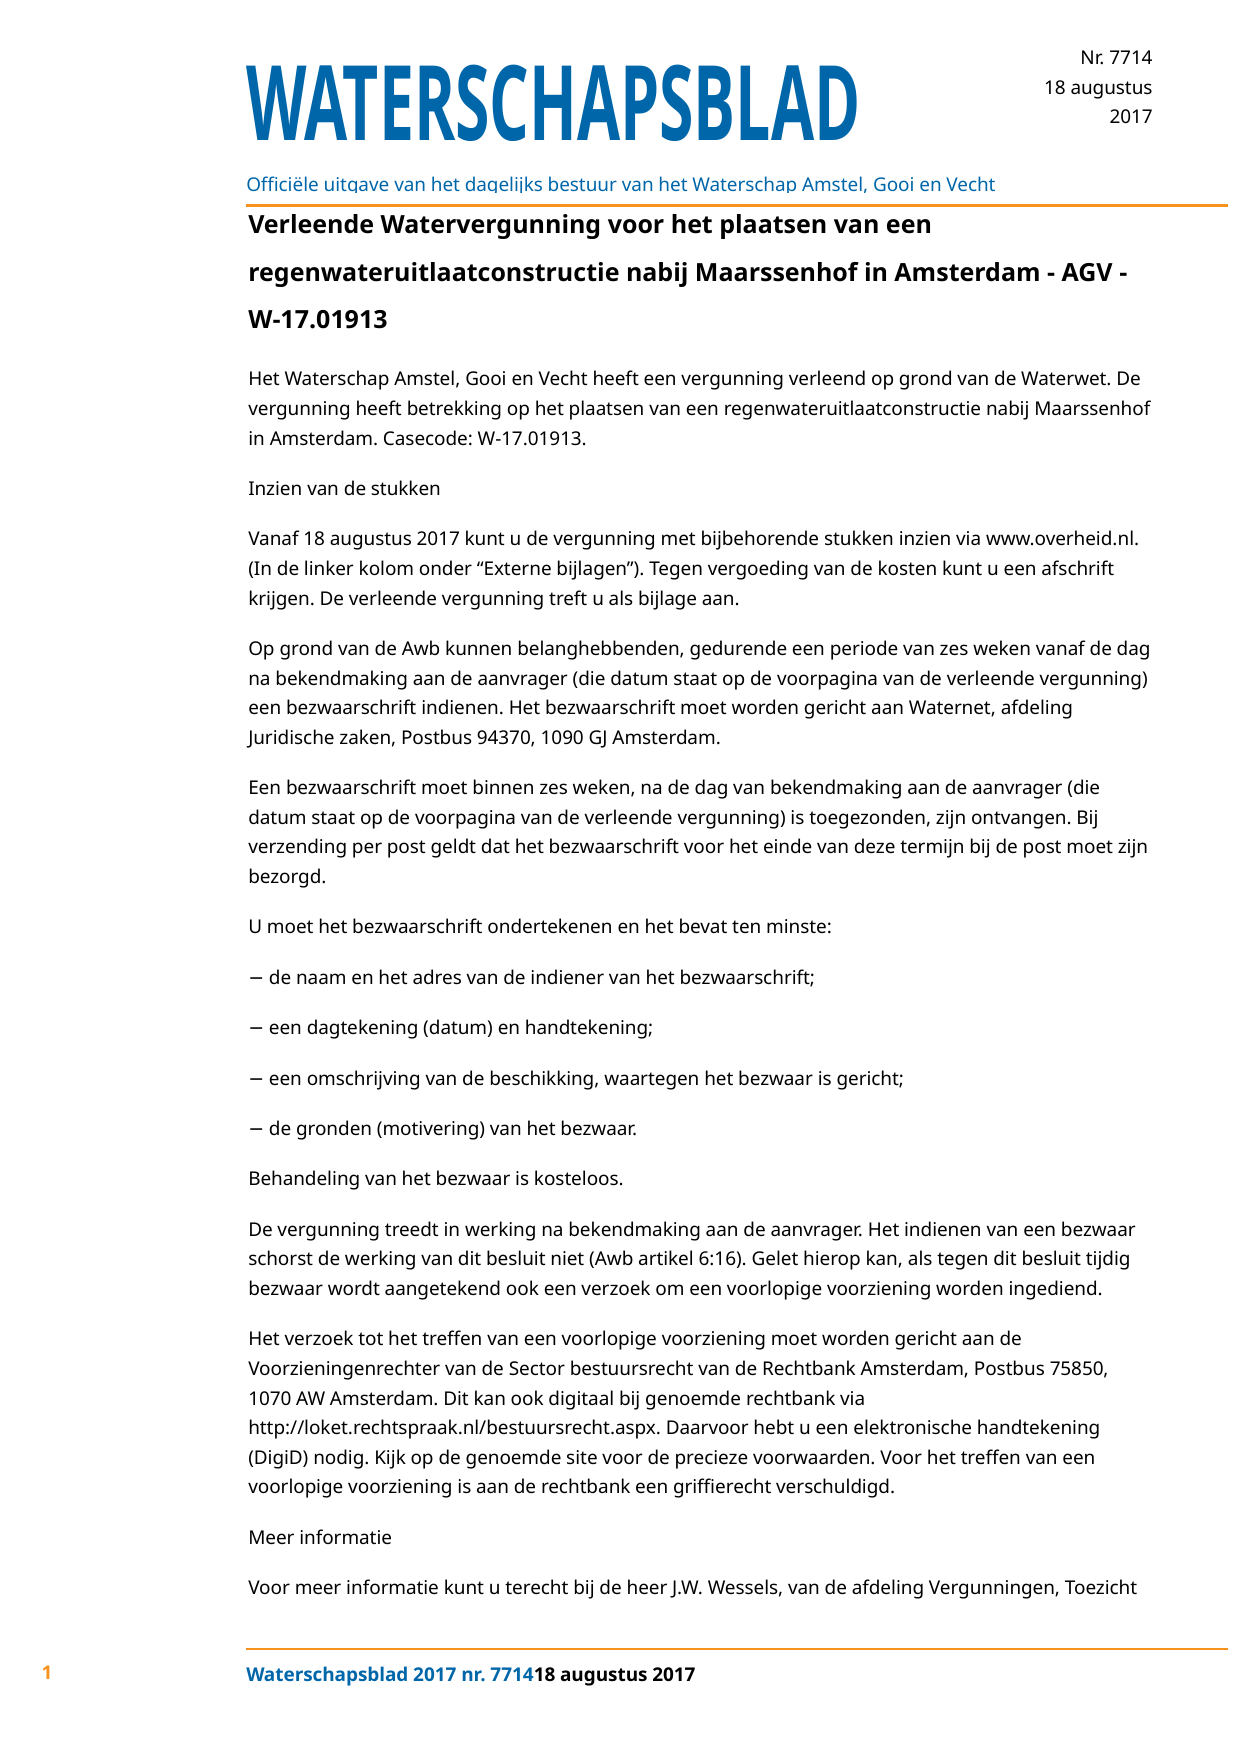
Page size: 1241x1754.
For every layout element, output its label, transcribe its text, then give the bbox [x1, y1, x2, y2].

text Behandeling van het bezwaar is kosteloos. [248, 1166, 1152, 1191]
text − de naam en het adres van de indiener van het bezwaarschrift; [248, 964, 1152, 989]
text Vanaf 18 augustus 2017 kunt u de vergunning met bijbehorende stukken inzien via www.overheid.nl. (In de linker kolom onder “Externe bijlagen”). Tegen vergoeding van de kosten kunt u een afschrift krijgen. De verleende vergunning treft u als bijlage aan. [248, 526, 1152, 610]
text Op grond van de Awb kunnen belanghebbenden, gedurende een periode van zes weken vanaf de dag na bekendmaking aan de aanvrager (die datum staat op de voorpagina van de verleende vergunning) een bezwaarschrift indienen. Het bezwaarschrift moet worden gericht aan Waternet, afdeling Juridische zaken, Postbus 94370, 1090 GJ Amsterdam. [248, 635, 1152, 749]
text Het Waterschap Amstel, Gooi en Vecht heeft een vergunning verleend op grond van de Waterwet. De vergunning heeft betrekking op het plaatsen van een regenwateruitlaatconstructie nabij Maarssenhof in Amsterdam. Casecode: W-17.01913. [248, 366, 1152, 450]
text − de gronden (motivering) van het bezwaar. [248, 1115, 1152, 1141]
picture [41, 47, 231, 172]
text − een omschrijving van de beschikking, waartegen het bezwaar is gericht; [248, 1065, 1152, 1090]
text De vergunning treedt in werking na bekendmaking aan de aanvrager. Het indienen van een bezwaar schorst de werking van dit besluit niet (Awb artikel 6:16). Gelet hierop kan, als tegen dit besluit tijdig bezwaar wordt aangetekend ook een verzoek om een voorlopige voorziening worden ingediend. [248, 1216, 1152, 1301]
text Een bezwaarschrift moet binnen zes weken, na de dag van bekendmaking aan de aanvrager (die datum staat op de voorpagina van de verleende vergunning) is toegezonden, zijn ontvangen. Bij verzending per post geldt dat het bezwaarschrift voor het einde van deze termijn bij de post moet zijn bezorgd. [248, 774, 1152, 889]
text Het verzoek tot het treffen van een voorlopige voorziening moet worden gericht aan de Voorzieningenrechter van de Sector bestuursrecht van de Rechtbank Amsterdam, Postbus 75850, 1070 AW Amsterdam. Dit kan ook digitaal bij genoemde rechtbank via http://loket.rechtspraak.nl/bestuursrecht.aspx. Daarvoor hebt u een elektronische handtekening (DigiD) nodig. Kijk op de genoemde site voor de precieze voorwaarden. Voor het treffen van een voorlopige voorziening is aan de rechtbank een griffierecht verschuldigd. [248, 1326, 1152, 1499]
text − een dagtekening (datum) en handtekening; [248, 1014, 1152, 1040]
text Verleende Watervergunning voor het plaatsen van een regenwateruitlaatconstructie nabij Maarssenhof in Amsterdam - AGV - W-17.01913 [248, 207, 1152, 336]
text Voor meer informatie kunt u terecht bij de heer J.W. Wessels, van de afdeling Vergunningen, Toezicht [248, 1574, 1152, 1600]
text Meer informatie [248, 1524, 1152, 1549]
text Inzien van de stukken [248, 475, 1152, 501]
text U moet het bezwaarschrift ondertekenen en het bevat ten minste: [248, 913, 1152, 939]
